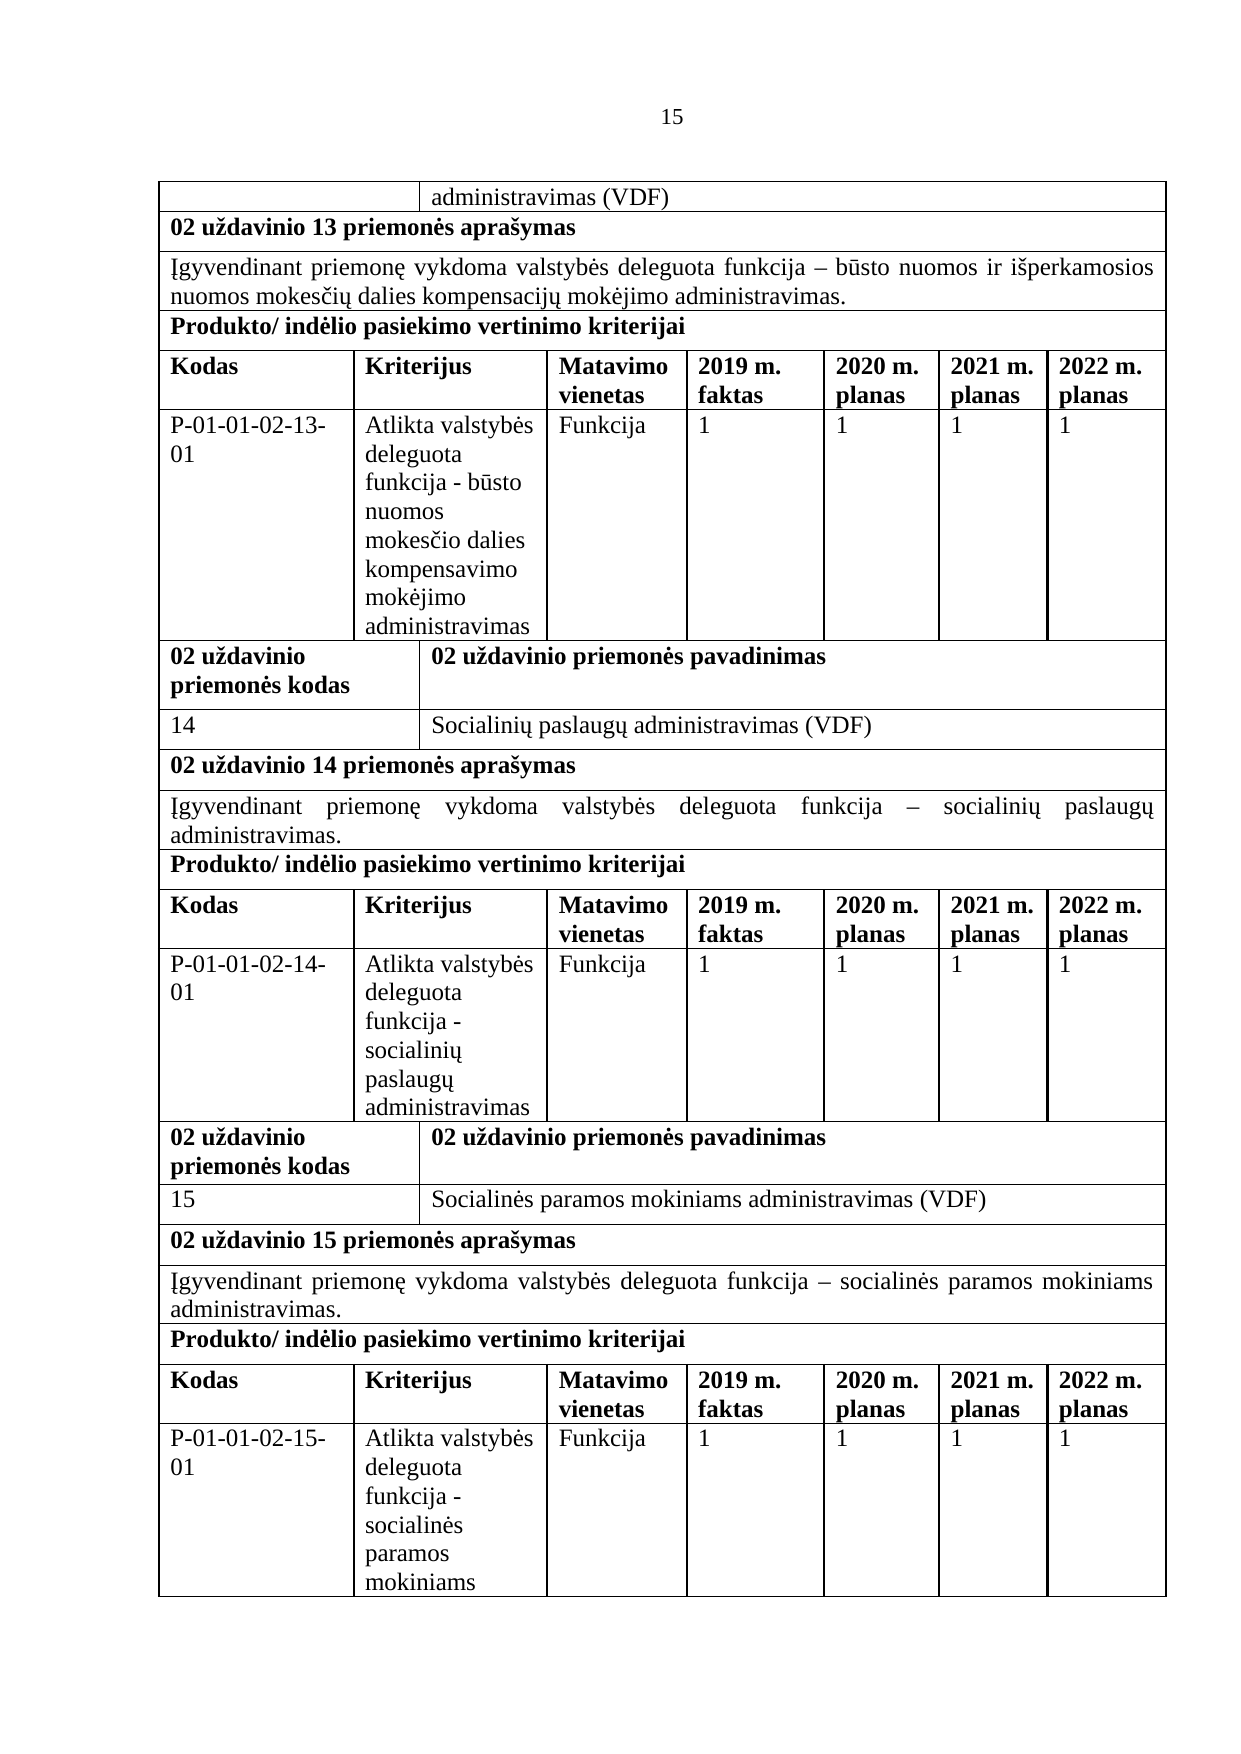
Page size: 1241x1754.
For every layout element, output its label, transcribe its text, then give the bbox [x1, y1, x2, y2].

table_cell P-01-01-02-15-01 [160, 1424, 353, 1596]
table_cell 02 uždavinio priemonės pavadinimas [420, 641, 1165, 709]
table_cell 2022 m. planas [1049, 890, 1165, 948]
table_cell 15 [160, 1185, 419, 1224]
table_cell 14 [160, 710, 419, 749]
table_cell Produkto/ indėlio pasiekimo vertinimo kriterijai [160, 311, 1165, 350]
table_cell P-01-01-02-14-01 [160, 949, 353, 1121]
table_cell 1 [825, 410, 938, 640]
table_cell 1 [1049, 410, 1165, 640]
table_cell 1 [688, 1424, 823, 1596]
table_cell 2021 m. planas [940, 351, 1046, 409]
table_cell 2019 m. faktas [688, 351, 823, 409]
table_cell 1 [1049, 949, 1165, 1121]
table_cell Kriterijus [355, 351, 546, 409]
table_cell 2021 m. planas [940, 1365, 1046, 1422]
table_cell 1 [688, 949, 823, 1121]
table_cell 1 [1049, 1424, 1165, 1596]
table_cell [160, 182, 419, 211]
table_cell P-01-01-02-13-01 [160, 410, 353, 640]
table_cell 02 uždavinio priemonės pavadinimas [420, 1122, 1165, 1183]
table_cell 2020 m. planas [825, 890, 938, 948]
table_cell Kodas [160, 890, 353, 948]
table_cell Funkcija [548, 949, 686, 1121]
table_cell 02 uždavinio 13 priemonės aprašymas [160, 212, 1165, 251]
table_cell Produkto/ indėlio pasiekimo vertinimo kriterijai [160, 850, 1165, 889]
table_cell Socialinės paramos mokiniams administravimas (VDF) [420, 1185, 1165, 1224]
table_cell Socialinių paslaugų administravimas (VDF) [420, 710, 1165, 749]
table_cell Kodas [160, 1365, 353, 1422]
table_cell 1 [940, 949, 1046, 1121]
table_cell 1 [688, 410, 823, 640]
table_cell Funkcija [548, 1424, 686, 1596]
table_cell Kriterijus [355, 890, 546, 948]
table_cell Atlikta valstybės deleguota funkcija - socialinių paslaugų administravimas [355, 949, 546, 1121]
table_cell Matavimo vienetas [548, 351, 686, 409]
table_cell 02 uždavinio priemonės kodas [160, 641, 419, 709]
table_cell Matavimo vienetas [548, 890, 686, 948]
table_cell 2019 m. faktas [688, 1365, 823, 1422]
table_cell 2020 m. planas [825, 1365, 938, 1422]
table_cell Funkcija [548, 410, 686, 640]
table_cell 2022 m. planas [1049, 351, 1165, 409]
table_cell Įgyvendinant priemonę vykdoma valstybės deleguota funkcija – socialinių paslaugų administravimas. [160, 791, 1165, 848]
table_cell 2022 m. planas [1049, 1365, 1165, 1422]
table_cell Įgyvendinant priemonę vykdoma valstybės deleguota funkcija – socialinės paramos mokiniams administravimas. [160, 1266, 1165, 1323]
table_cell 2020 m. planas [825, 351, 938, 409]
table_cell Produkto/ indėlio pasiekimo vertinimo kriterijai [160, 1324, 1165, 1364]
table_cell 1 [940, 1424, 1046, 1596]
table_cell Įgyvendinant priemonę vykdoma valstybės deleguota funkcija – būsto nuomos ir išperkamosios nuomos mokesčių dalies kompensacijų mokėjimo administravimas. [160, 252, 1165, 310]
table_cell 1 [825, 949, 938, 1121]
table_cell 1 [940, 410, 1046, 640]
table_cell administravimas (VDF) [420, 182, 1165, 211]
table_cell 2019 m. faktas [688, 890, 823, 948]
table_cell Atlikta valstybės deleguota funkcija - būsto nuomos mokesčio dalies kompensavimo mokėjimo administravimas [355, 410, 546, 640]
table_cell 02 uždavinio 15 priemonės aprašymas [160, 1225, 1165, 1265]
table_cell Atlikta valstybės deleguota funkcija - socialinės paramos mokiniams [355, 1424, 546, 1596]
table_cell Kriterijus [355, 1365, 546, 1422]
table_cell 02 uždavinio priemonės kodas [160, 1122, 419, 1183]
table_cell 02 uždavinio 14 priemonės aprašymas [160, 750, 1165, 790]
table_cell 1 [825, 1424, 938, 1596]
table_cell Kodas [160, 351, 353, 409]
table_cell Matavimo vienetas [548, 1365, 686, 1422]
table_cell 2021 m. planas [940, 890, 1046, 948]
